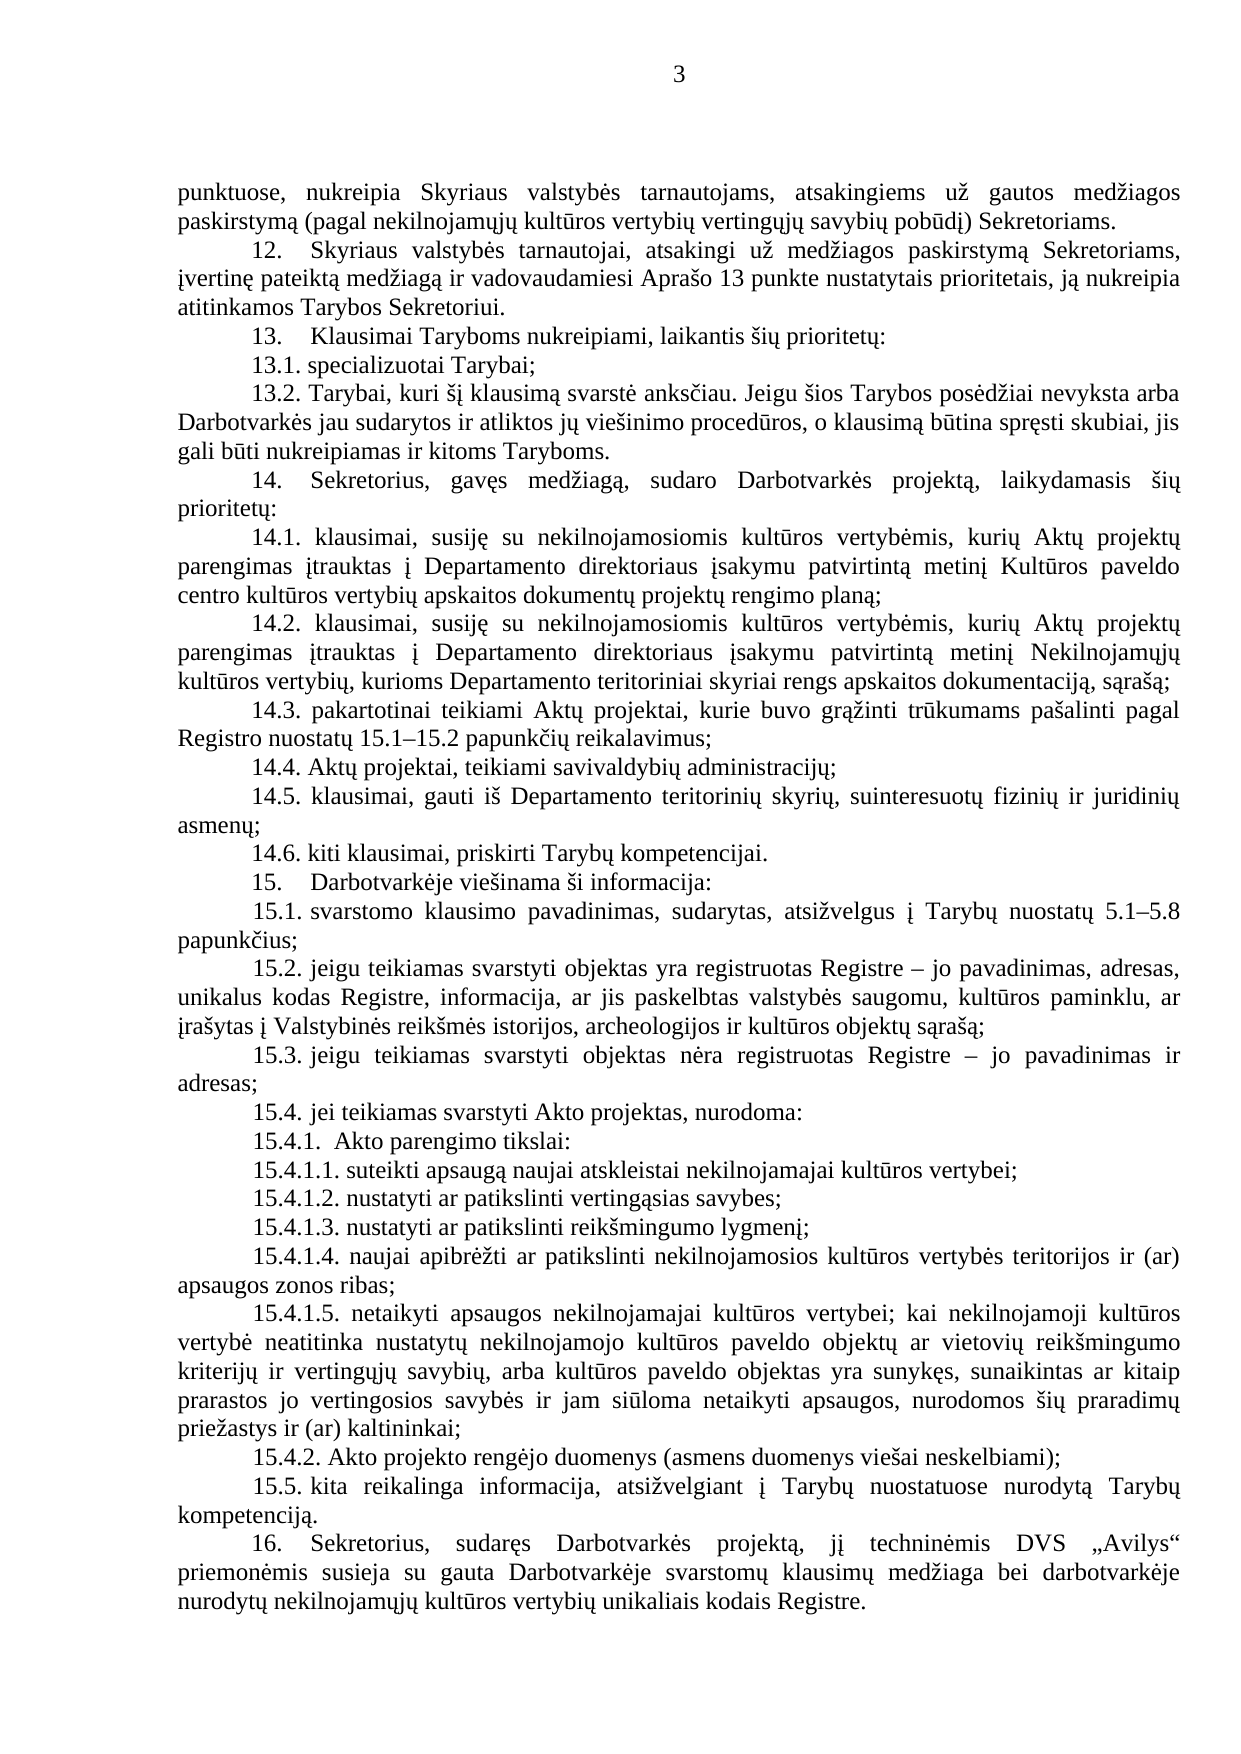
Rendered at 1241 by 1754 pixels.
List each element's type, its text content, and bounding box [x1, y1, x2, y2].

text 14.3. pakartotinai teikiami Aktų projektai, kurie buvo grąžinti trūkumams pašalinti pagal Registro nuostatų 15.1–15.2 papunkčių reikalavimus; [177, 695, 1181, 752]
text 15.4.1.1. suteikti apsaugą naujai atskleistai nekilnojamajai kultūros vertybei; [177, 1155, 1181, 1183]
text 15.4. jei teikiamas svarstyti Akto projektas, nurodoma: [177, 1097, 1181, 1126]
text 14.5. klausimai, gauti iš Departamento teritorinių skyrių, suinteresuotų fizinių ir juridinių asmenų; [177, 781, 1181, 838]
text 16. Sekretorius, sudaręs Darbotvarkės projektą, jį techninėmis DVS „Avilys“ priemonėmis susieja su gauta Darbotvarkėje svarstomų klausimų medžiaga bei darbotvarkėje nurodytų nekilnojamųjų kultūros vertybių unikaliais kodais Registre. [177, 1528, 1181, 1615]
text 12. Skyriaus valstybės tarnautojai, atsakingi už medžiagos paskirstymą Sekretoriams, įvertinę pateiktą medžiagą ir vadovaudamiesi Aprašo 13 punkte nustatytais prioritetais, ją nukreipia atitinkamos Tarybos Sekretoriui. [177, 235, 1181, 321]
text 14.4. Aktų projektai, teikiami savivaldybių administracijų; [177, 752, 1181, 781]
text 15.4.2. Akto projekto rengėjo duomenys (asmens duomenys viešai neskelbiami); [177, 1442, 1181, 1471]
text 15.3. jeigu teikiamas svarstyti objektas nėra registruotas Registre – jo pavadinimas ir adresas; [177, 1040, 1181, 1097]
text 13.2. Tarybai, kuri šį klausimą svarstė anksčiau. Jeigu šios Tarybos posėdžiai nevyksta arba Darbotvarkės jau sudarytos ir atliktos jų viešinimo procedūros, o klausimą būtina spręsti skubiai, jis gali būti nukreipiamas ir kitoms Taryboms. [177, 378, 1181, 465]
text 15.4.1. Akto parengimo tikslai: [177, 1126, 1181, 1155]
text 14.6. kiti klausimai, priskirti Tarybų kompetencijai. [177, 838, 1181, 867]
text 15. Darbotvarkėje viešinama ši informacija: [177, 867, 1181, 896]
text punktuose, nukreipia Skyriaus valstybės tarnautojams, atsakingiems už gautos medžiagos paskirstymą (pagal nekilnojamųjų kultūros vertybių vertingųjų savybių pobūdį) Sekretoriams. [177, 177, 1181, 235]
text 13. Klausimai Taryboms nukreipiami, laikantis šių prioritetų: [177, 321, 1181, 350]
text 15.4.1.2. nustatyti ar patikslinti vertingąsias savybes; [177, 1183, 1181, 1212]
text 13.1. specializuotai Tarybai; [177, 350, 1181, 378]
text 15.4.1.5. netaikyti apsaugos nekilnojamajai kultūros vertybei; kai nekilnojamoji kultūros vertybė neatitinka nustatytų nekilnojamojo kultūros paveldo objektų ar vietovių reikšmingumo kriterijų ir vertingųjų savybių, arba kultūros paveldo objektas yra sunykęs, sunaikintas ar kitaip prarastos jo vertingosios savybės ir jam siūloma netaikyti apsaugos, nurodomos šių praradimų priežastys ir (ar) kaltininkai; [177, 1298, 1181, 1442]
text 14.2. klausimai, susiję su nekilnojamosiomis kultūros vertybėmis, kurių Aktų projektų parengimas įtrauktas į Departamento direktoriaus įsakymu patvirtintą metinį Nekilnojamųjų kultūros vertybių, kurioms Departamento teritoriniai skyriai rengs apskaitos dokumentaciją, sąrašą; [177, 608, 1181, 695]
text 14.1. klausimai, susiję su nekilnojamosiomis kultūros vertybėmis, kurių Aktų projektų parengimas įtrauktas į Departamento direktoriaus įsakymu patvirtintą metinį Kultūros paveldo centro kultūros vertybių apskaitos dokumentų projektų rengimo planą; [177, 522, 1181, 608]
text 14. Sekretorius, gavęs medžiagą, sudaro Darbotvarkės projektą, laikydamasis šių prioritetų: [177, 465, 1181, 522]
text 15.5. kita reikalinga informacija, atsižvelgiant į Tarybų nuostatuose nurodytą Tarybų kompetenciją. [177, 1471, 1181, 1528]
text 15.2. jeigu teikiamas svarstyti objektas yra registruotas Registre – jo pavadinimas, adresas, unikalus kodas Registre, informacija, ar jis paskelbtas valstybės saugomu, kultūros paminklu, ar įrašytas į Valstybinės reikšmės istorijos, archeologijos ir kultūros objektų sąrašą; [177, 953, 1181, 1040]
text 15.4.1.4. naujai apibrėžti ar patikslinti nekilnojamosios kultūros vertybės teritorijos ir (ar) apsaugos zonos ribas; [177, 1241, 1181, 1298]
text 15.1. svarstomo klausimo pavadinimas, sudarytas, atsižvelgus į Tarybų nuostatų 5.1–5.8 papunkčius; [177, 896, 1181, 953]
text 15.4.1.3. nustatyti ar patikslinti reikšmingumo lygmenį; [177, 1212, 1181, 1241]
